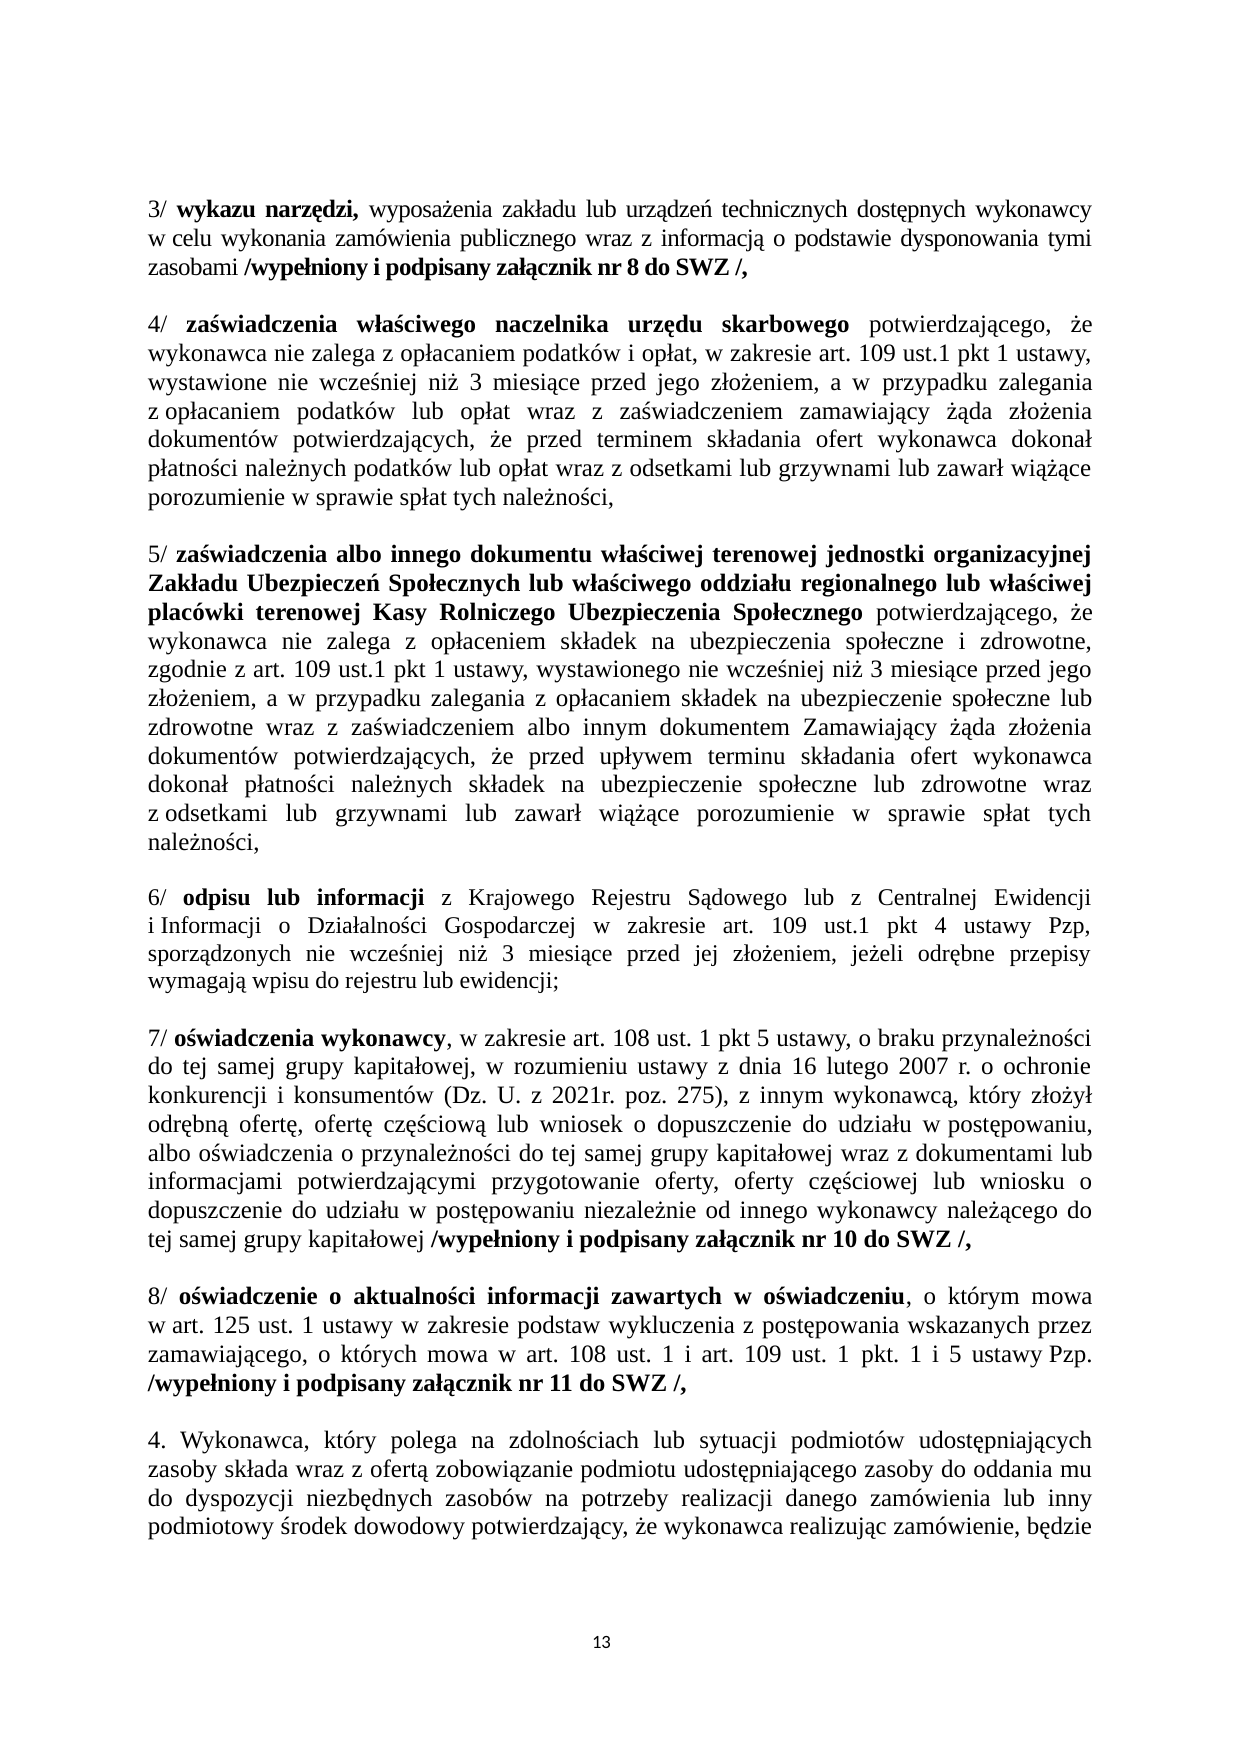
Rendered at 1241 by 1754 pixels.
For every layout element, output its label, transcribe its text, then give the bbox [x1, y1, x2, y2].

text 4/ zaświadczenia właściwego naczelnika urzędu skarbowego potwierdzającego, że wykonawca nie zalega z opłacaniem podatków i opłat, w zakresie art. 109 ust.1 pkt 1 ustawy, wystawione nie wcześniej niż 3 miesiące przed jego złożeniem, a w przypadku zalegania z opłacaniem podatków lub opłat wraz z zaświadczeniem zamawiający żąda złożenia dokumentów potwierdzających, że przed terminem składania ofert wykonawca dokonał płatności należnych podatków lub opłat wraz z odsetkami lub grzywnami lub zawarł wiążące porozumienie w sprawie spłat tych należności, [148, 309, 1093, 511]
text 6/ odpisu lub informacji z Krajowego Rejestru Sądowego lub z Centralnej Ewidencji i Informacji o Działalności Gospodarczej w zakresie art. 109 ust.1 pkt 4 ustawy Pzp, sporządzonych nie wcześniej niż 3 miesiące przed jej złożeniem, jeżeli odrębne przepisy wymagają wpisu do rejestru lub ewidencji; [148, 883, 1093, 994]
text 3/ wykazu narzędzi, wyposażenia zakładu lub urządzeń technicznych dostępnych wykonawcy w celu wykonania zamówienia publicznego wraz z informacją o podstawie dysponowania tymi zasobami /wypełniony i podpisany załącznik nr 8 do SWZ /, [148, 194, 1093, 281]
text 5/ zaświadczenia albo innego dokumentu właściwej terenowej jednostki organizacyjnej Zakładu Ubezpieczeń Społecznych lub właściwego oddziału regionalnego lub właściwej placówki terenowej Kasy Rolniczego Ubezpieczenia Społecznego potwierdzającego, że wykonawca nie zalega z opłaceniem składek na ubezpieczenia społeczne i zdrowotne, zgodnie z art. 109 ust.1 pkt 1 ustawy, wystawionego nie wcześniej niż 3 miesiące przed jego złożeniem, a w przypadku zalegania z opłacaniem składek na ubezpieczenie społeczne lub zdrowotne wraz z zaświadczeniem albo innym dokumentem Zamawiający żąda złożenia dokumentów potwierdzających, że przed upływem terminu składania ofert wykonawca dokonał płatności należnych składek na ubezpieczenie społeczne lub zdrowotne wraz z odsetkami lub grzywnami lub zawarł wiążące porozumienie w sprawie spłat tych należności, [148, 539, 1093, 856]
text 4. Wykonawca, który polega na zdolnościach lub sytuacji podmiotów udostępniających zasoby składa wraz z ofertą zobowiązanie podmiotu udostępniającego zasoby do oddania mu do dyspozycji niezbędnych zasobów na potrzeby realizacji danego zamówienia lub inny podmiotowy środek dowodowy potwierdzający, że wykonawca realizując zamówienie, będzie [148, 1425, 1093, 1540]
text 8/ oświadczenie o aktualności informacji zawartych w oświadczeniu, o którym mowa w art. 125 ust. 1 ustawy w zakresie podstaw wykluczenia z postępowania wskazanych przez zamawiającego, o których mowa w art. 108 ust. 1 i art. 109 ust. 1 pkt. 1 i 5 ustawy Pzp. /wypełniony i podpisany załącznik nr 11 do SWZ /, [148, 1281, 1093, 1396]
text 7/ oświadczenia wykonawcy, w zakresie art. 108 ust. 1 pkt 5 ustawy, o braku przynależności do tej samej grupy kapitałowej, w rozumieniu ustawy z dnia 16 lutego 2007 r. o ochronie konkurencji i konsumentów (Dz. U. z 2021r. poz. 275), z innym wykonawcą, który złożył odrębną ofertę, ofertę częściową lub wniosek o dopuszczenie do udziału w postępowaniu, albo oświadczenia o przynależności do tej samej grupy kapitałowej wraz z dokumentami lub informacjami potwierdzającymi przygotowanie oferty, oferty częściowej lub wniosku o dopuszczenie do udziału w postępowaniu niezależnie od innego wykonawcy należącego do tej samej grupy kapitałowej /wypełniony i podpisany załącznik nr 10 do SWZ /, [148, 1023, 1093, 1253]
